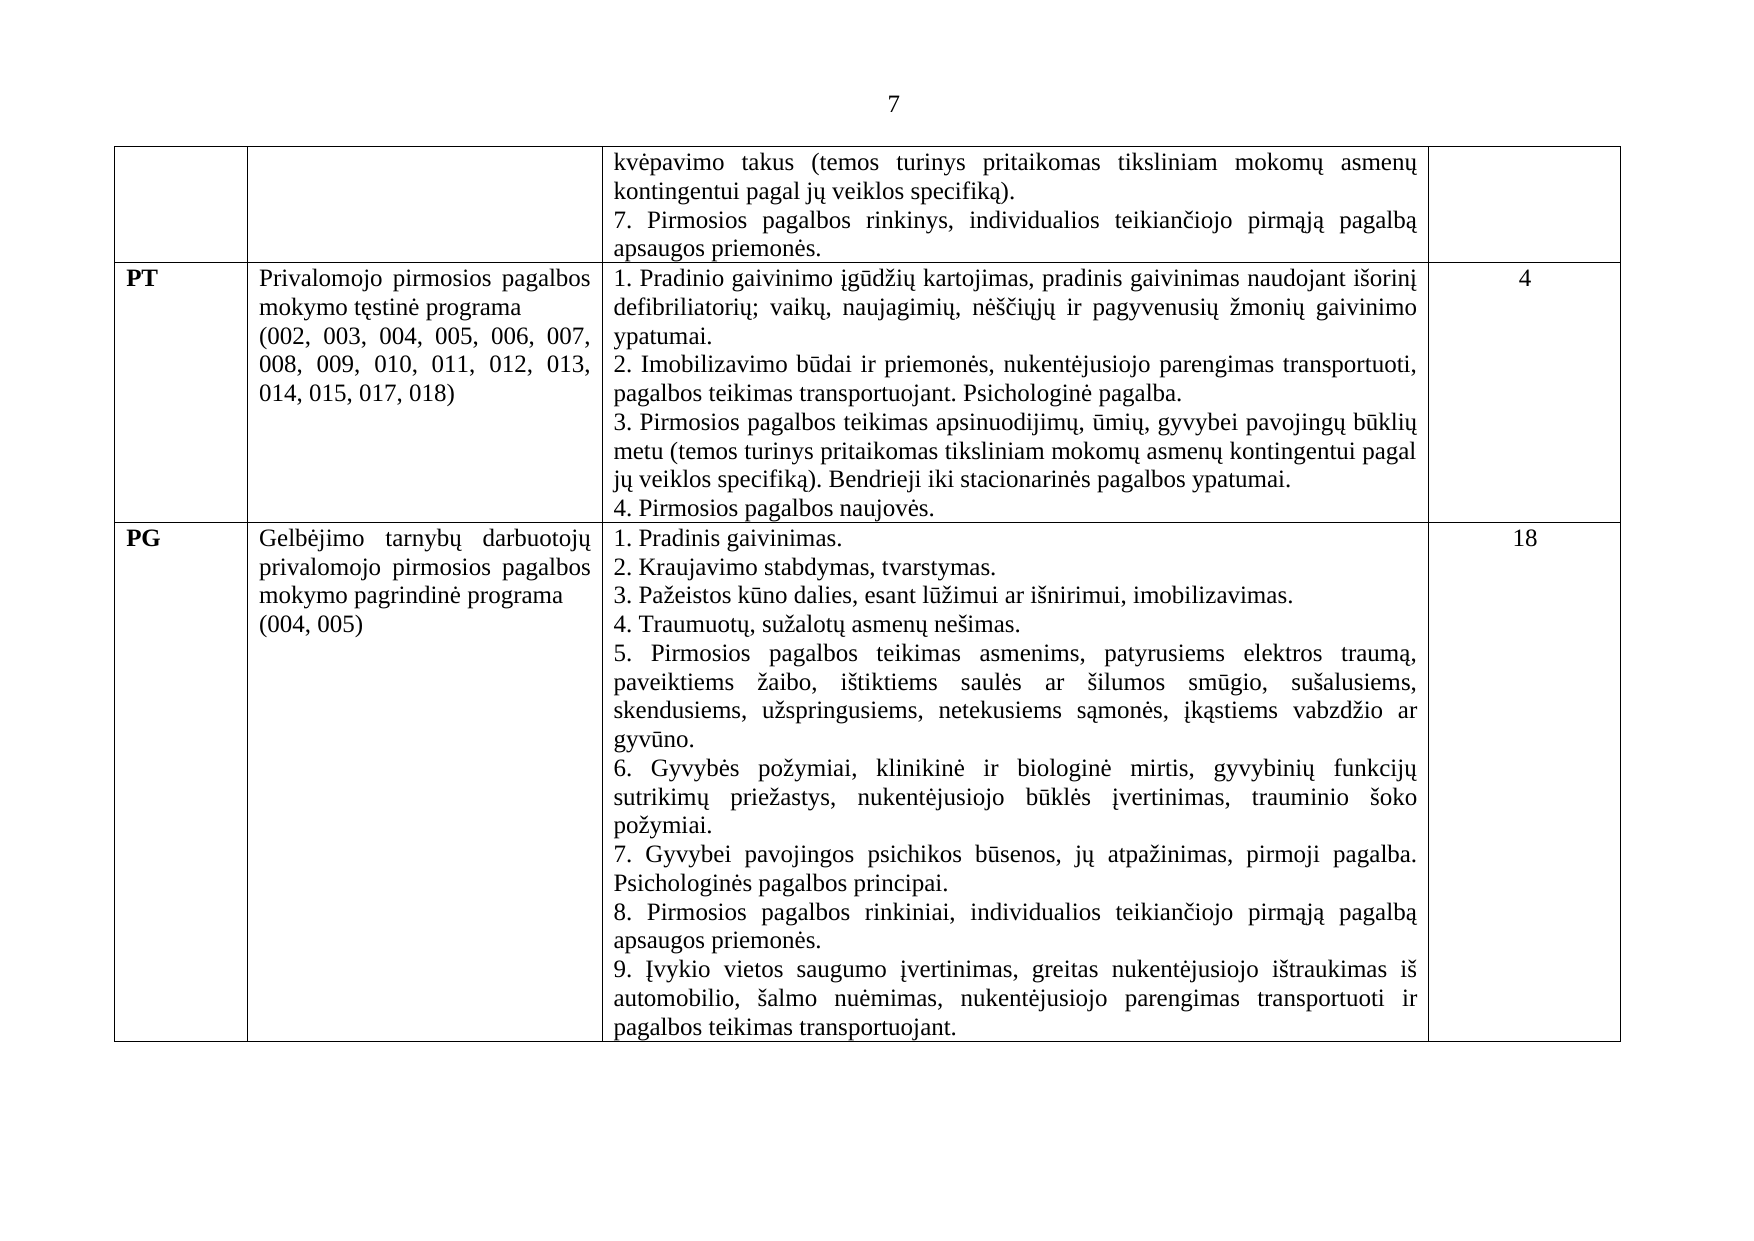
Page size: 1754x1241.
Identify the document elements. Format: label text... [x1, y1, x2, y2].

table_cell 1. Pradinio gaivinimo įgūdžių kartojimas, pradinis gaivinimas naudojant išorinį defibriliatorių; vaikų, naujagimių, nėščiųjų ir pagyvenusių žmonių gaivinimo ypatumai. 2. Imobilizavimo būdai ir priemonės, nukentėjusiojo parengimas transportuoti, pagalbos teikimas transportuojant. Psichologinė pagalba. 3. Pirmosios pagalbos teikimas apsinuodijimų, ūmių, gyvybei pavojingų būklių metu (temos turinys pritaikomas tiksliniam mokomų asmenų kontingentui pagal jų veiklos specifiką). Bendrieji iki stacionarinės pagalbos ypatumai. 4. Pirmosios pagalbos naujovės. [603, 263, 1428, 522]
table_cell [248, 147, 602, 262]
table_cell [115, 147, 247, 262]
table_cell PG [115, 523, 247, 1041]
table_cell Gelbėjimo tarnybų darbuotojų privalomojo pirmosios pagalbos mokymo pagrindinė programa (004, 005) [248, 523, 602, 1041]
table_cell kvėpavimo takus (temos turinys pritaikomas tiksliniam mokomų asmenų kontingentui pagal jų veiklos specifiką). 7. Pirmosios pagalbos rinkinys, individualios teikiančiojo pirmąją pagalbą apsaugos priemonės. [603, 147, 1428, 262]
table_cell PT [115, 263, 247, 522]
table_cell 1. Pradinis gaivinimas. 2. Kraujavimo stabdymas, tvarstymas. 3. Pažeistos kūno dalies, esant lūžimui ar išnirimui, imobilizavimas. 4. Traumuotų, sužalotų asmenų nešimas. 5. Pirmosios pagalbos teikimas asmenims, patyrusiems elektros traumą, paveiktiems žaibo, ištiktiems saulės ar šilumos smūgio, sušalusiems, skendusiems, užspringusiems, netekusiems sąmonės, įkąstiems vabzdžio ar gyvūno. 6. Gyvybės požymiai, klinikinė ir biologinė mirtis, gyvybinių funkcijų sutrikimų priežastys, nukentėjusiojo būklės įvertinimas, trauminio šoko požymiai. 7. Gyvybei pavojingos psichikos būsenos, jų atpažinimas, pirmoji pagalba. Psichologinės pagalbos principai. 8. Pirmosios pagalbos rinkiniai, individualios teikiančiojo pirmąją pagalbą apsaugos priemonės. 9. Įvykio vietos saugumo įvertinimas, greitas nukentėjusiojo ištraukimas iš automobilio, šalmo nuėmimas, nukentėjusiojo parengimas transportuoti ir pagalbos teikimas transportuojant. [603, 523, 1428, 1041]
table_cell 4 [1429, 263, 1620, 522]
table_cell Privalomojo pirmosios pagalbos mokymo tęstinė programa (002, 003, 004, 005, 006, 007, 008, 009, 010, 011, 012, 013, 014, 015, 017, 018) [248, 263, 602, 522]
table_cell [1429, 147, 1620, 262]
table_cell 18 [1429, 523, 1620, 1041]
